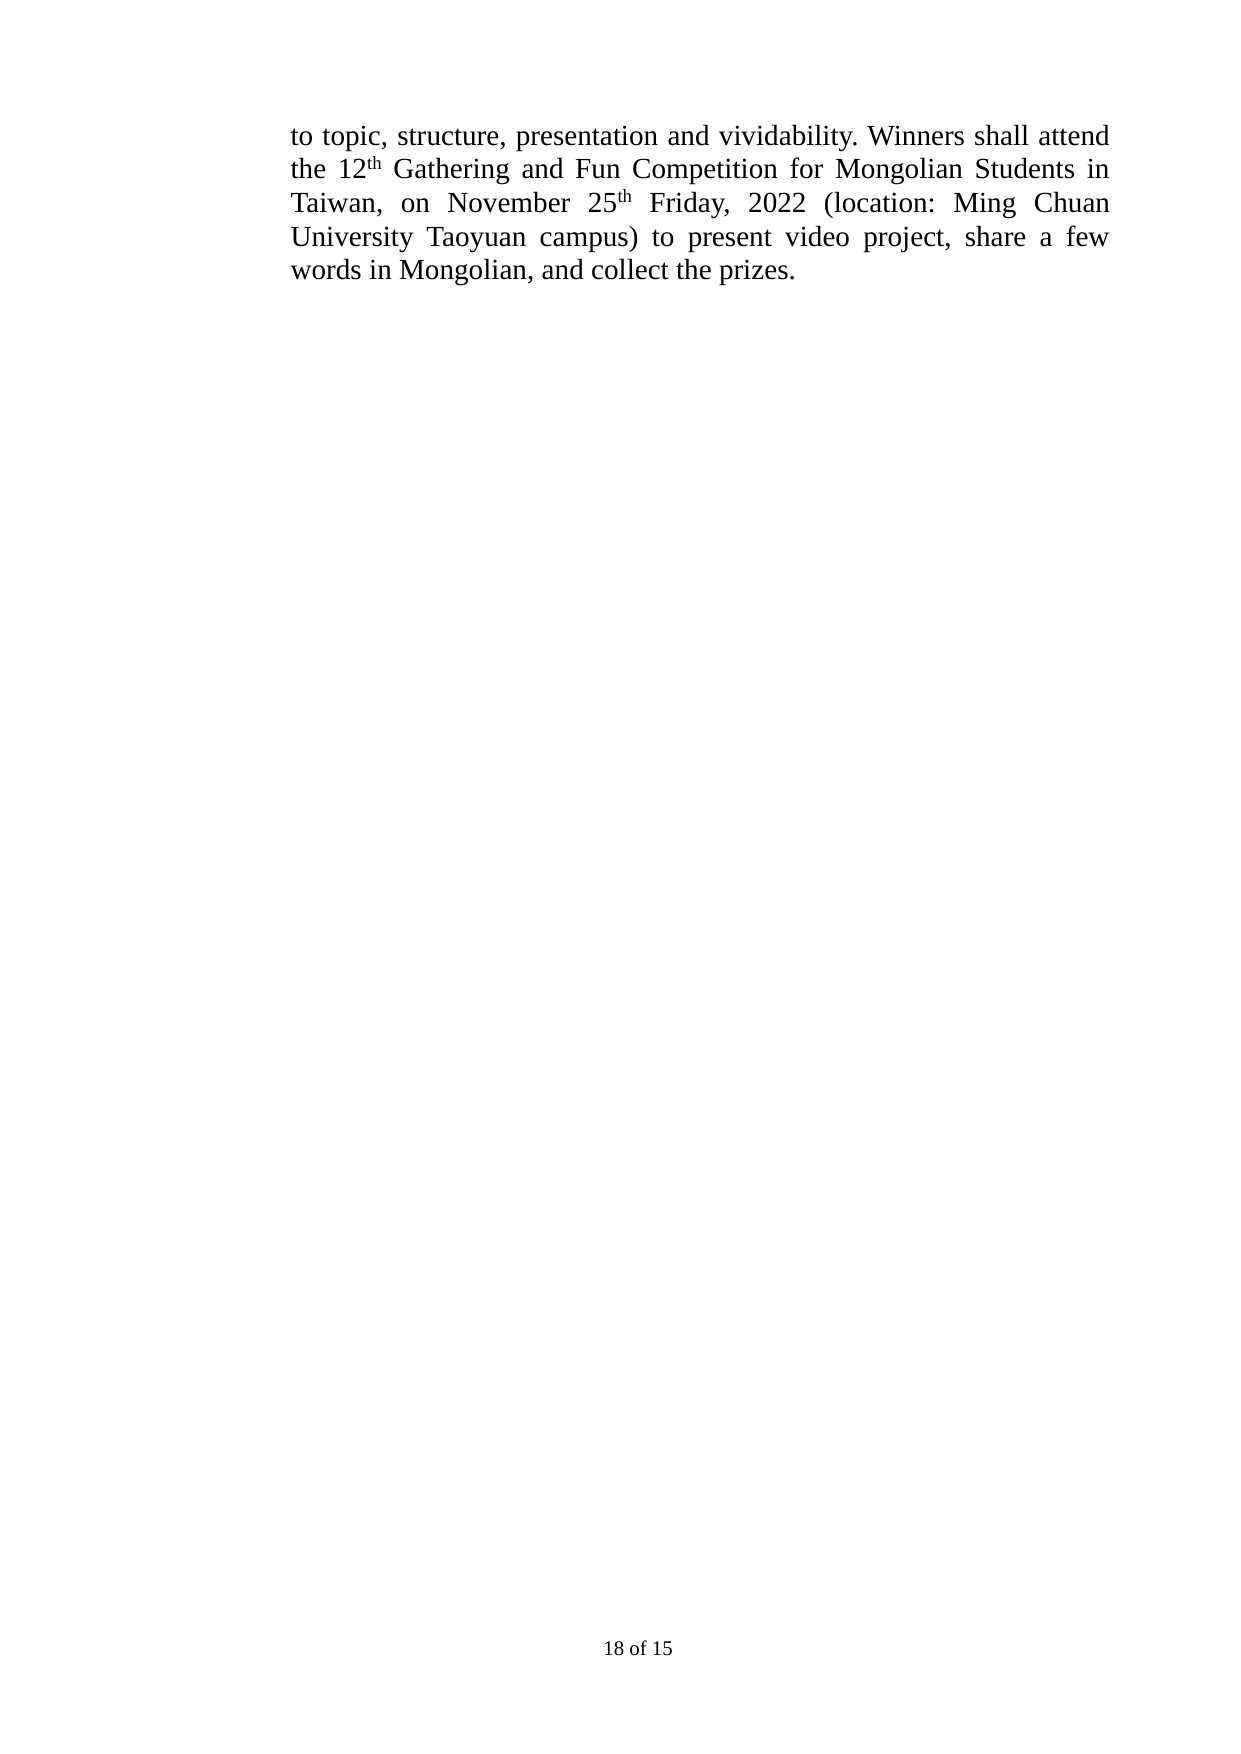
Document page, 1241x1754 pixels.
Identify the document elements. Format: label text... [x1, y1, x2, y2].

list to topic, structure, presentation and vividability. Winners shall attend the 12th Gathering and Fun Competition for Mongolian Students in Taiwan, on November 25th Friday, 2022 (location: Ming Chuan University Taoyuan campus) to present video project, share a few words in Mongolian, and collect the prizes. [215, 118, 1110, 286]
